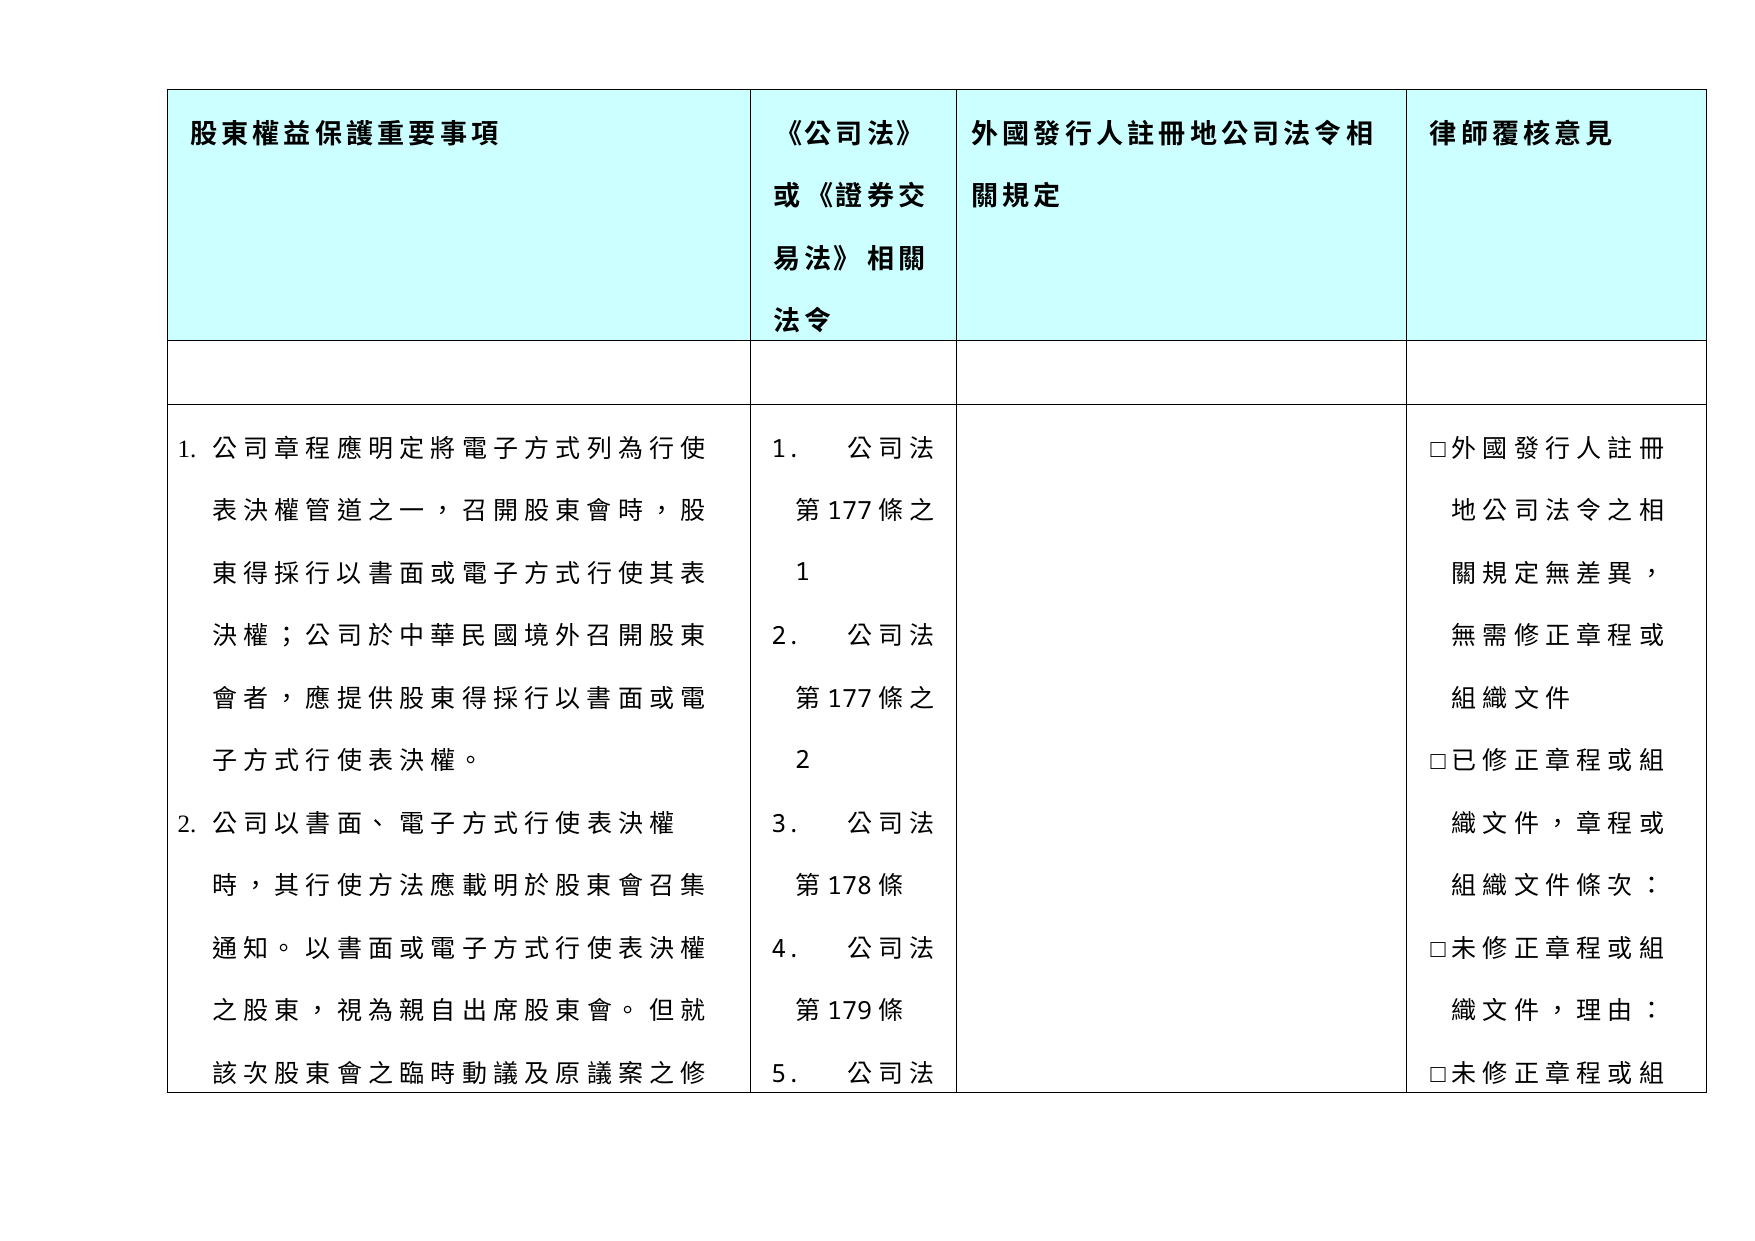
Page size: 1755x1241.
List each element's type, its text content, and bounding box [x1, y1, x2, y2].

table_header 外國發行人註冊地公司法令相關規定 [957, 90, 1406, 340]
table_header 律師覆核意見 [1407, 90, 1706, 340]
table_header 《公司法》或《證券交易法》相關法令 [751, 90, 956, 340]
table_cell [957, 341, 1406, 403]
table_cell 公司章程應明定將電子方式列為行使表決權管道之一，召開股東會時，股東得採行以書面或電子方式行使其表決權；公司於中華民國境外召開股東會者，應提供股東得採行以書面或電子方式行使表決權。 公司以書面、電子方式行使表決權時，其行使方法應載明於股東會召集通知。以書面或電子方式行使表決權之股東，視為親自出席股東會。但就該次股東會之臨時動議及原議案之修正，視為棄權。 股東以書面或電子方式行使表決權者，其意思表示應於股東會開會二日前送達公司，意思表示有重複時，以最先送達者為準。但聲明撤銷前意思表示者，不在此限。 股東以書面或電子方式行使表決權後，欲親自出席股東會者，應於股東會開會二日前，以與行使表決權相同之方式撤銷前項行使表決權之意思表示；逾期撤銷者，以書面或電子方式行使之表決權為準。 股東對於會議之事項，有自身利害關係致有害於公司利益之虞時，不得加入表決，並不得代理他股東行使其表決權。不得行使表決權之股份數，不算入已出席股東之表決權數。 公司各股東，除章程另有規定外，每股有一表決權。 有下列情形之一者，其股份無表決權。股東會之決議，對無表決權股東之股份數，不算入已發行股份之總數： 公司依法持有自己之股份。 被持有已發行有表決權之股份總數或資本總額超過半數之從屬公司，所持有控制公司之股份。股111111111111111111111111111111111111111111111111111111111111111111111111111111111111111111111111111111111111111111111111111 控制公司及其從屬公司直接或間接持有他公司已發行有表決權之股份總數或資本總額合計超過半數之他公司，所持有控制公司及其從屬公司之股份。 [168, 405, 750, 1092]
table_header 股東權益保護重要事項 [168, 90, 750, 340]
table_cell [957, 405, 1406, 1092]
table_cell [751, 341, 956, 403]
table_cell □外國發行人註冊地公司法令之相關規定無差異，無需修正章程或組織文件 □已修正章程或組織文件，章程或組織文件條次： □未修正章程或組織文件，理由： □未修正章程或組 [1407, 405, 1706, 1092]
table_cell 公司應於股東常會開會三十日前或股東臨時會開會十五日前，公告股東會開會通知書、委託書用紙、有關承認案、討論案、選任或解任董事、監察人事項等各項議案之案由及說明資料。 公司股東會採行書面行使表決權者，並應將前項資料及書面行使表決權用紙，併同寄送給股東。 公司召開股東會，應編製股東會議事手冊，並應於股東會常會開會二十一日前或股東臨時會開會十五日前，公告議事手冊及其他會議相關資料。 [168, 341, 750, 403]
table_cell [1407, 341, 1706, 403]
table_cell 公司法第177條之1 公司法第177條之2 公司法第178條 公司法第179條 公司法第180條 [751, 405, 956, 1092]
